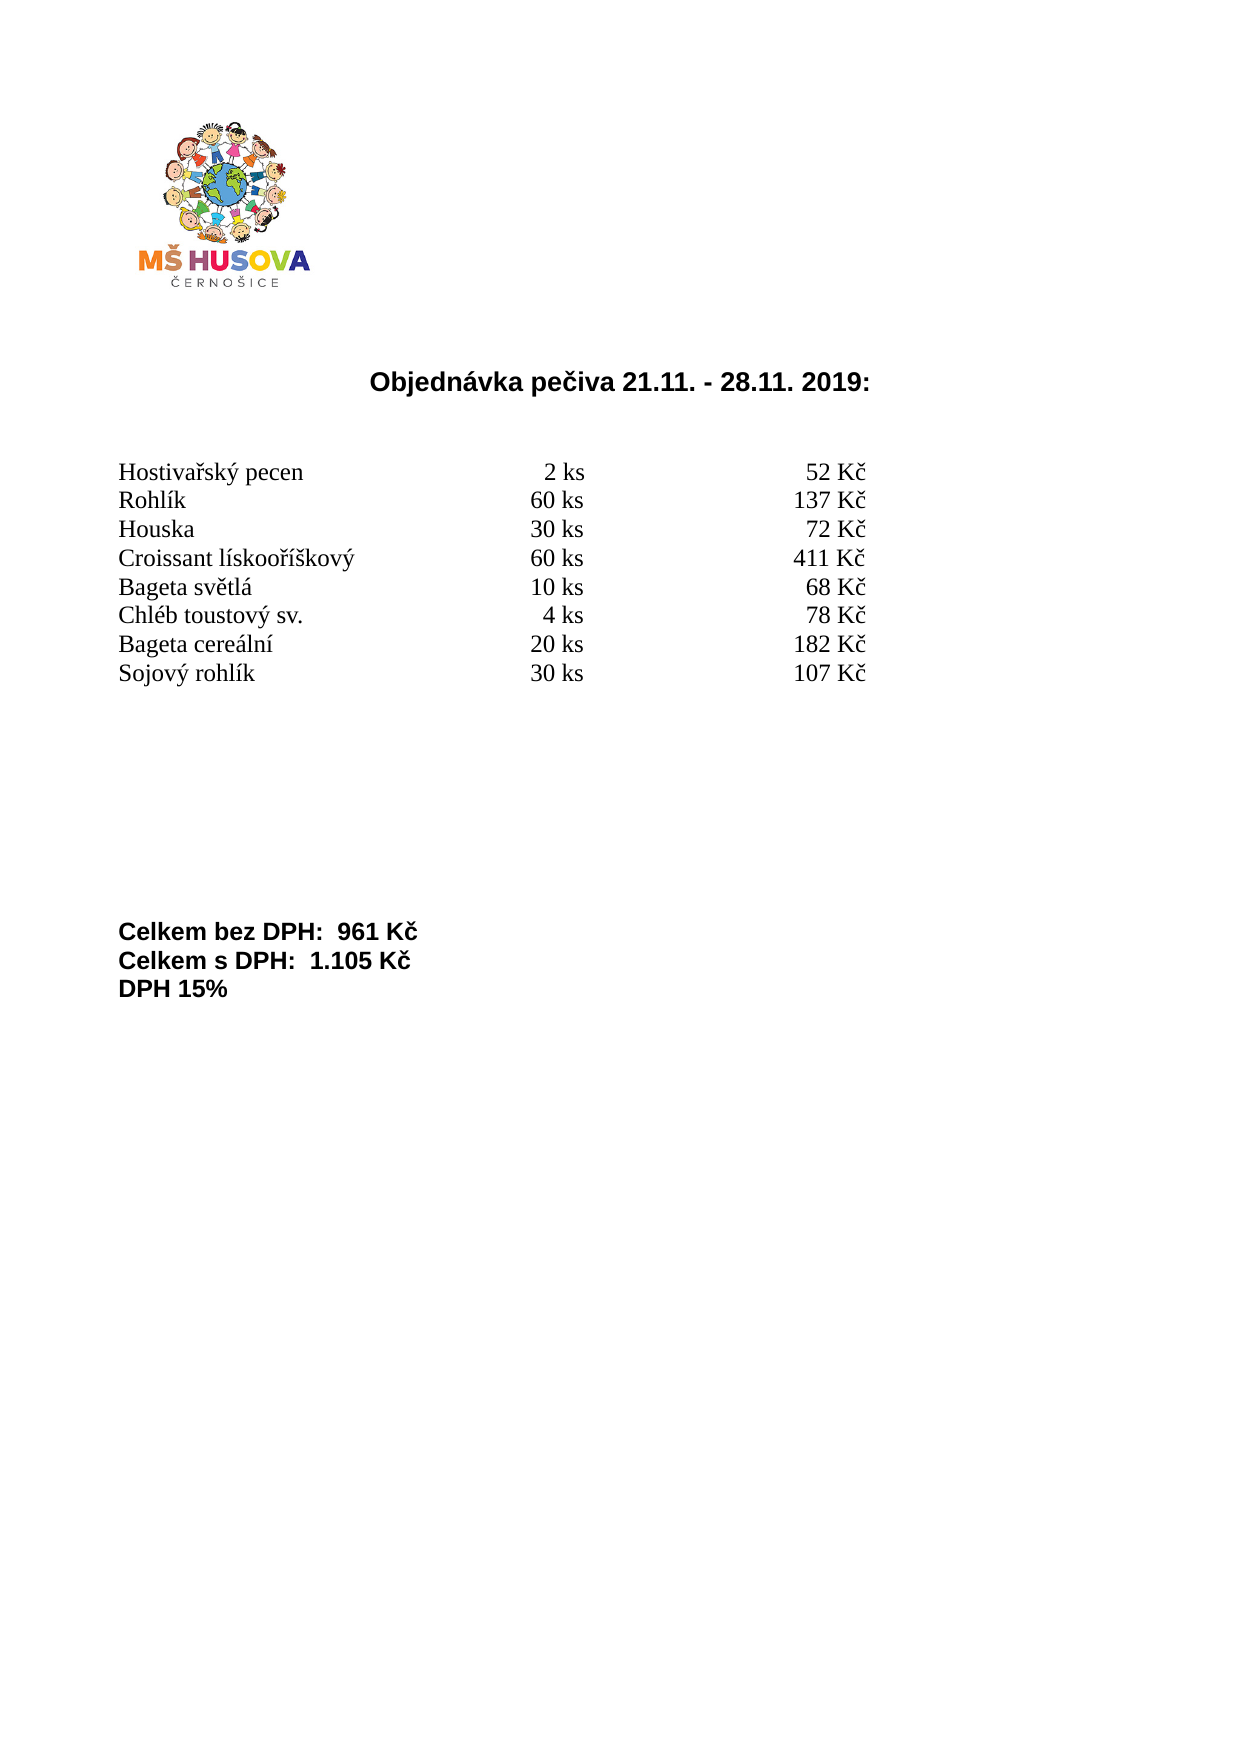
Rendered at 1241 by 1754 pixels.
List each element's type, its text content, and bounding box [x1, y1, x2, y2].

text Hostivařský pecen 2 ks 52 Kč [118, 457, 1122, 486]
text Houska 30 ks 72 Kč [118, 514, 1122, 543]
text Chléb toustový sv. 4 ks 78 Kč [118, 601, 1122, 629]
text Bageta cereální 20 ks 182 Kč [118, 629, 1122, 658]
text Celkem bez DPH: 961 Kč [118, 917, 1122, 946]
text DPH 15% [118, 974, 1122, 1003]
text Bageta světlá 10 ks 68 Kč [118, 572, 1122, 601]
text Objednávka pečiva 21.11. - 28.11. 2019: [118, 366, 1122, 397]
text Sojový rohlík 30 ks 107 Kč [118, 658, 1122, 687]
text Rohlík 60 ks 137 Kč [118, 486, 1122, 514]
text Celkem s DPH: 1.105 Kč [118, 946, 1122, 974]
text Croissant lískooříškový 60 ks 411 Kč [118, 543, 1122, 572]
